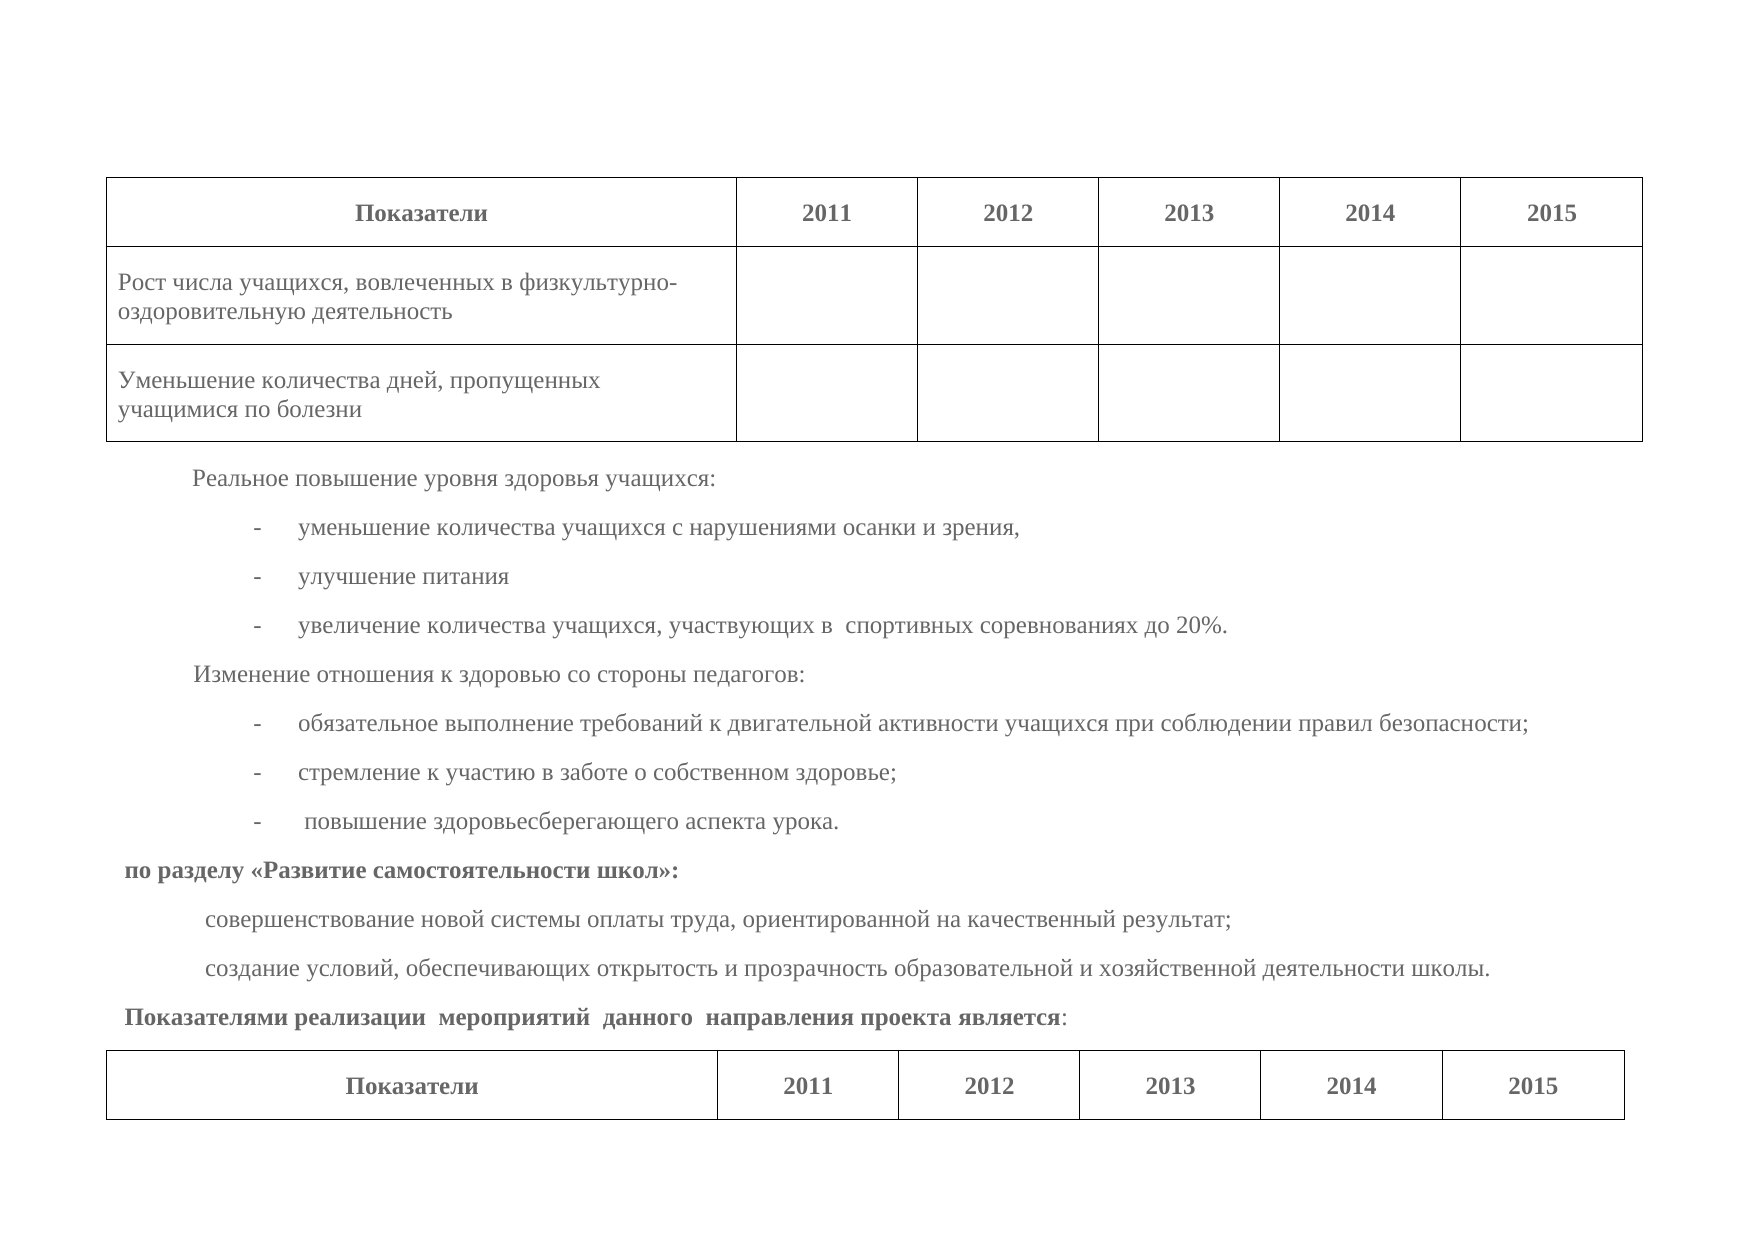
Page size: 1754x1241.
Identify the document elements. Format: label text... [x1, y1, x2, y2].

table_cell [1461, 247, 1642, 344]
table_cell [1280, 345, 1460, 441]
table_header 2011 [718, 1051, 898, 1119]
table_cell [737, 345, 917, 441]
table_header 2012 [918, 178, 1098, 246]
text Изменение отношения к здоровью со стороны педагогов: [118, 659, 1636, 688]
table_cell [1280, 247, 1460, 344]
text - улучшение питания [253, 561, 1636, 589]
table_header 2015 [1461, 178, 1642, 246]
table_header 2011 [737, 178, 917, 246]
text  создание условий, обеспечивающих открытость и прозрачность образовательной и хозяйственной деятельности школы. [174, 953, 1636, 982]
text Реальное повышение уровня здоровья учащихся: [118, 463, 1636, 491]
table_header 2015 [1443, 1051, 1624, 1119]
table_header 2014 [1280, 178, 1460, 246]
table_header Показатели [107, 1051, 717, 1119]
table_header 2012 [899, 1051, 1079, 1119]
text - стремление к участию в заботе о собственном здоровье; [253, 757, 1636, 786]
text - уменьшение количества учащихся с нарушениями осанки и зрения, [253, 512, 1636, 540]
text Показателями реализации мероприятий данного направления проекта является: [118, 1002, 1642, 1031]
table_cell [737, 247, 917, 344]
table_header 2013 [1080, 1051, 1260, 1119]
table_cell Уменьшение количества дней, пропущенных учащимися по болезни [107, 345, 736, 441]
table_cell [1461, 345, 1642, 441]
text - обязательное выполнение требований к двигательной активности учащихся при соблюдении правил безопасности; [253, 708, 1636, 737]
table_cell [918, 247, 1098, 344]
table_cell [1099, 247, 1279, 344]
table_header 2014 [1261, 1051, 1442, 1119]
table_cell [1099, 345, 1279, 441]
table_header Показатели [107, 178, 736, 246]
table_cell Рост числа учащихся, вовлеченных в физкультурно-оздоровительную деятельность [107, 247, 736, 344]
text  совершенствование новой системы оплаты труда, ориентированной на качественный результат; [174, 904, 1636, 933]
text - повышение здоровьесберегающего аспекта урока. [253, 806, 1636, 835]
table_cell [918, 345, 1098, 441]
text по разделу «Развитие самостоятельности школ»: [118, 855, 1636, 884]
text - увеличение количества учащихся, участвующих в спортивных соревнованиях до 20%. [253, 610, 1636, 638]
table_header 2013 [1099, 178, 1279, 246]
